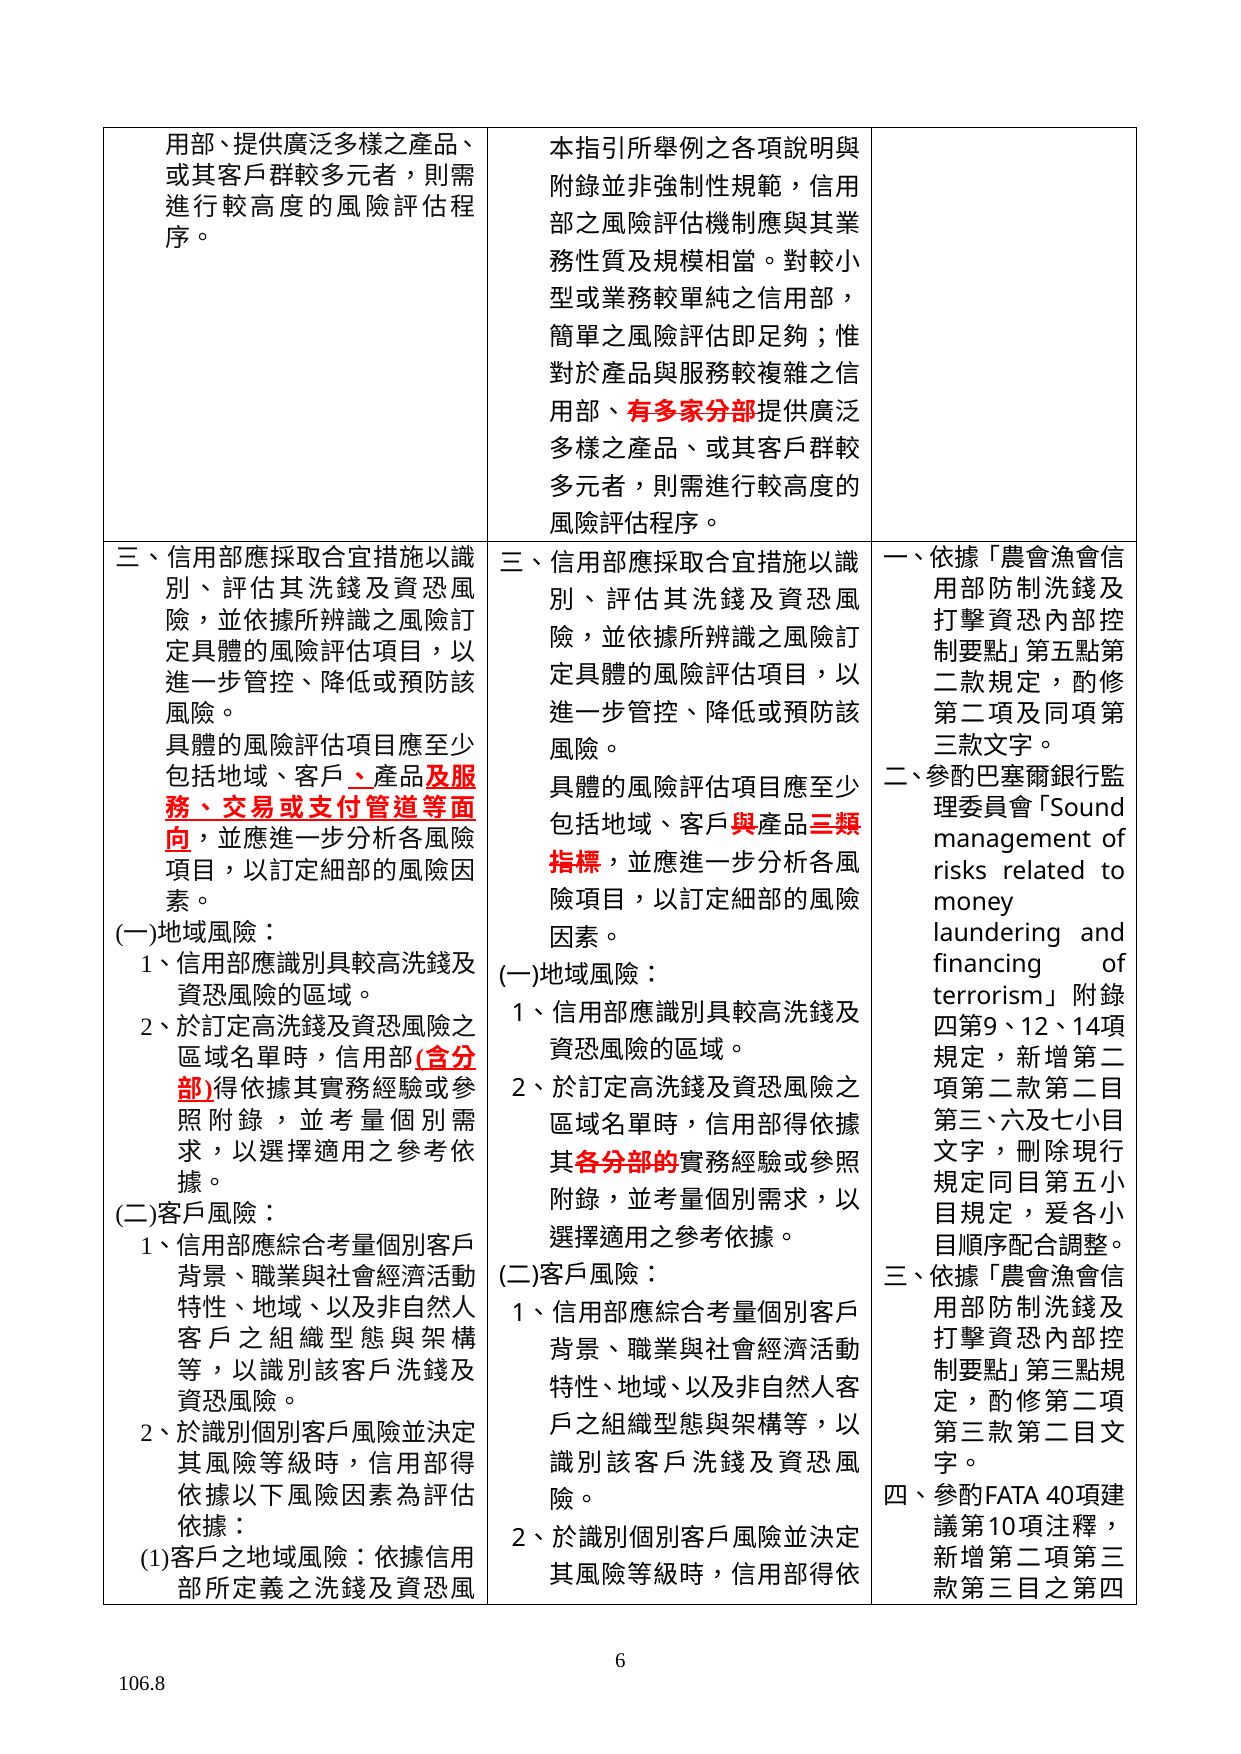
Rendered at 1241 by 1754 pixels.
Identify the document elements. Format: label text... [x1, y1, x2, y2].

table_cell 用部、提供廣泛多樣之產品、或其客戶群較多元者，則需進行較高度的風險評估程序。 [104, 128, 487, 541]
table_cell 三、信用部應採取合宜措施以識別、評估其洗錢及資恐風險，並依據所辨識之風險訂定具體的風險評估項目，以進一步管控、降低或預防該風險。 具體的風險評估項目應至少包括地域、客戶與產品三類指標，並應進一步分析各風險項目，以訂定細部的風險因素。 (一)地域風險： 1、信用部應識別具較高洗錢及資恐風險的區域。 2、於訂定高洗錢及資恐風險之區域名單時，信用部得依據其各分部的實務經驗或參照附錄，並考量個別需求，以選擇適用之參考依據。 (二)客戶風險： 1、信用部應綜合考量個別客戶背景、職業與社會經濟活動特性、地域、以及非自然人客戶之組織型態與架構等，以識別該客戶洗錢及資恐風險。 2、於識別個別客戶風險並決定其風險等級時，信用部得依 [488, 542, 871, 1604]
table_cell [872, 128, 1136, 541]
table_cell 三、信用部應採取合宜措施以識別、評估其洗錢及資恐風險，並依據所辨識之風險訂定具體的風險評估項目，以進一步管控、降低或預防該風險。 具體的風險評估項目應至少包括地域、客戶、產品及服務、交易或支付管道等面向，並應進一步分析各風險項目，以訂定細部的風險因素。 (一)地域風險： 1、信用部應識別具較高洗錢及資恐風險的區域。 2、於訂定高洗錢及資恐風險之區域名單時，信用部(含分部)得依據其實務經驗或參照附錄，並考量個別需求，以選擇適用之參考依據。 (二)客戶風險： 1、信用部應綜合考量個別客戶背景、職業與社會經濟活動特性、地域、以及非自然人客戶之組織型態與架構等，以識別該客戶洗錢及資恐風險。 2、於識別個別客戶風險並決定其風險等級時，信用部得依據以下風險因素為評估依據： (1)客戶之地域風險：依據信用部所定義之洗錢及資恐風 [104, 542, 487, 1604]
table_cell 本指引所舉例之各項說明與附錄並非強制性規範，信用部之風險評估機制應與其業務性質及規模相當。對較小型或業務較單純之信用部，簡單之風險評估即足夠；惟對於產品與服務較複雜之信用部、有多家分部提供廣泛多樣之產品、或其客戶群較多元者，則需進行較高度的風險評估程序。 [488, 128, 871, 541]
table_cell 一、依據「農會漁會信用部防制洗錢及打擊資恐內部控制要點」第五點第二款規定，酌修第二項及同項第三款文字。 二、參酌巴塞爾銀行監理委員會「Sound management of risks related to money laundering and financing of terrorism」附錄四第9、12、14項規定，新增第二項第二款第二目第三、六及七小目文字，刪除現行規定同目第五小目規定，爰各小目順序配合調整。 三、依據「農會漁會信用部防制洗錢及打擊資恐內部控制要點」第三點規定，酌修第二項第三款第二目文字。 四、參酌FATA 40項建議第10項注釋，新增第二項第三款第三目之第四 [872, 542, 1136, 1604]
